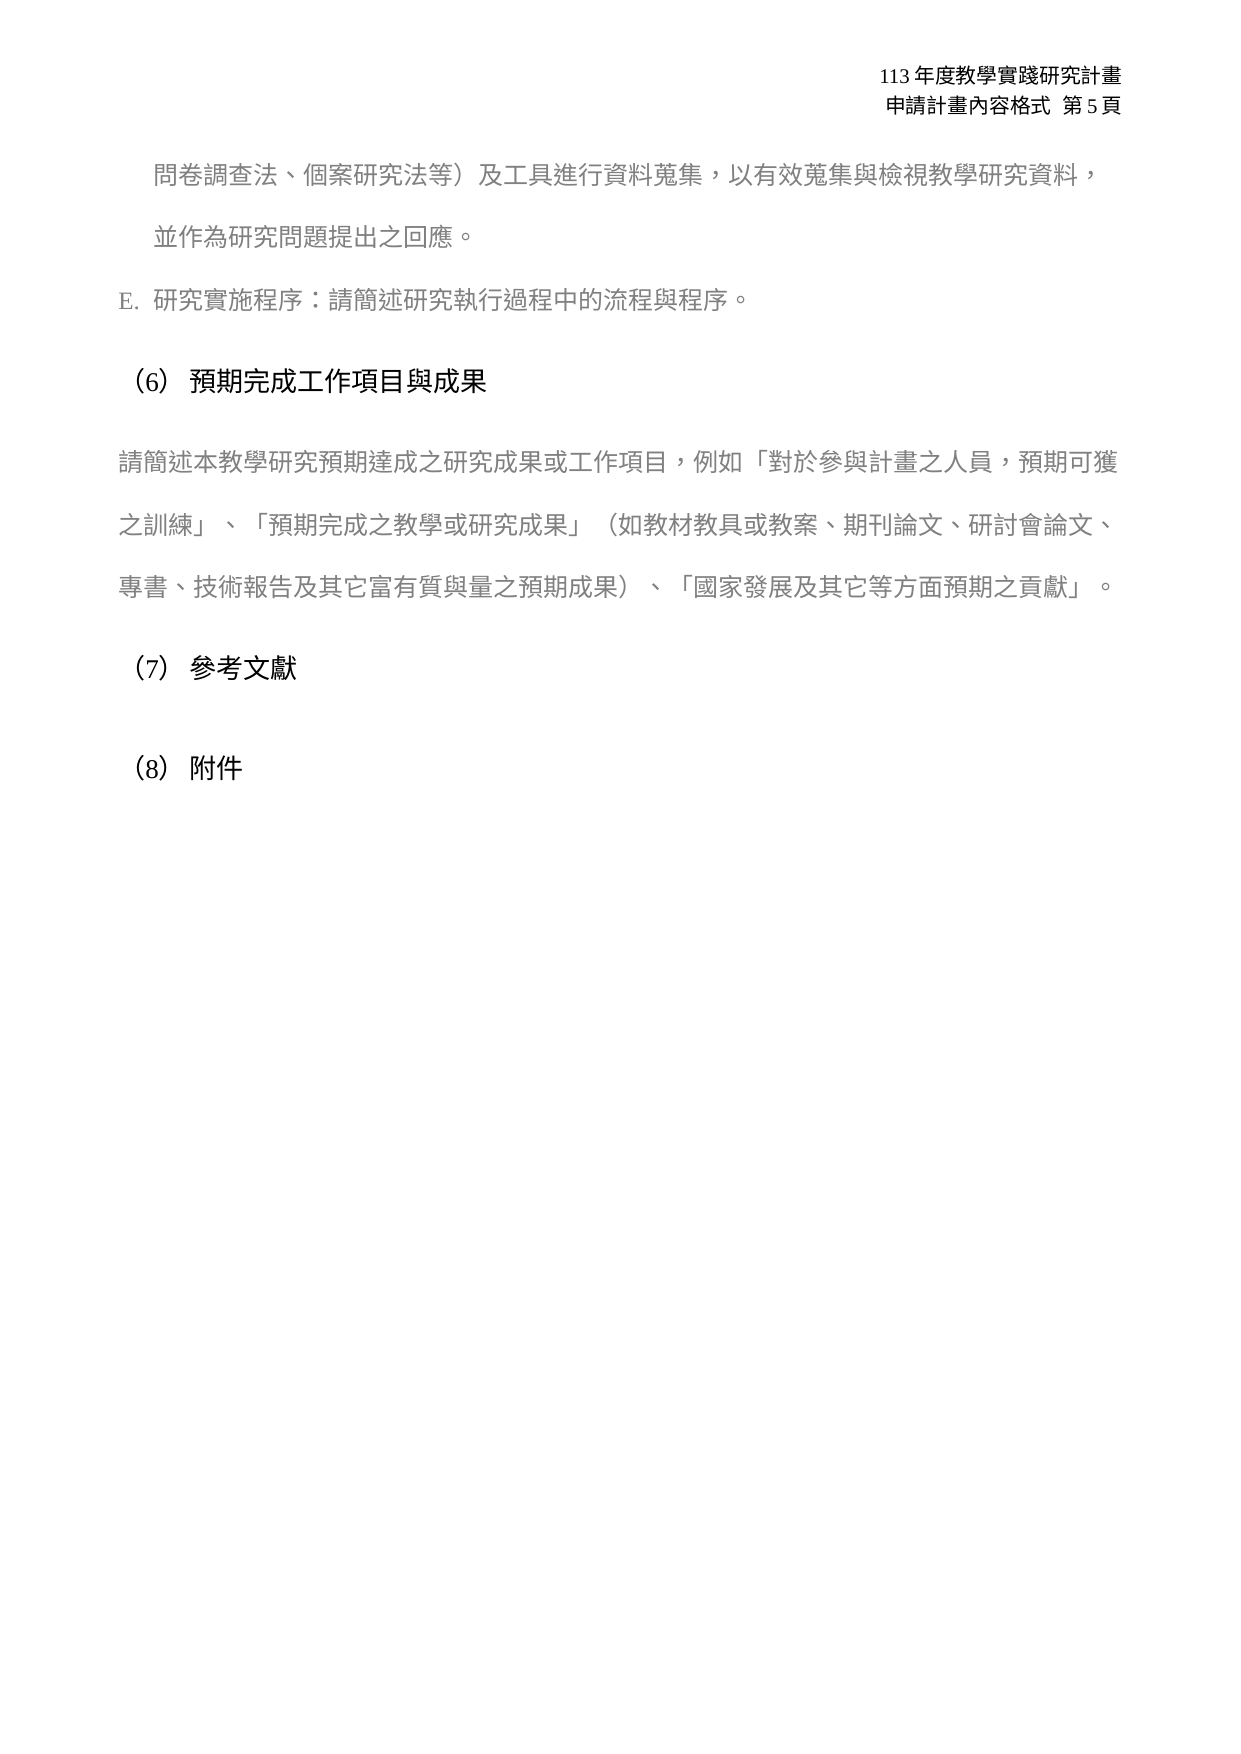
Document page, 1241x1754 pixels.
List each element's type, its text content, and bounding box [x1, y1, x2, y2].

list 預期完成工作項目與成果 [118, 338, 1122, 401]
list 附件 [118, 726, 1122, 788]
list 研究實施程序：請簡述研究執行過程中的流程與程序。 [118, 257, 1122, 319]
list 參考文獻 [118, 626, 1122, 688]
list 研究方法與工具：請詳述本教學實踐研究將採用何種研究方法（如實驗法、行動研究法、問卷調查法、個案研究法等）及工具進行資料蒐集，以有效蒐集與檢視教學研究資料，並作為研究問題提出之回應。 [118, 132, 1122, 257]
text 請簡述本教學研究預期達成之研究成果或工作項目，例如「對於參與計畫之人員，預期可獲之訓練」、「預期完成之教學或研究成果」（如教材教具或教案、期刊論文、研討會論文、專書、技術報告及其它富有質與量之預期成果）、「國家發展及其它等方面預期之貢獻」。 [118, 419, 1122, 607]
